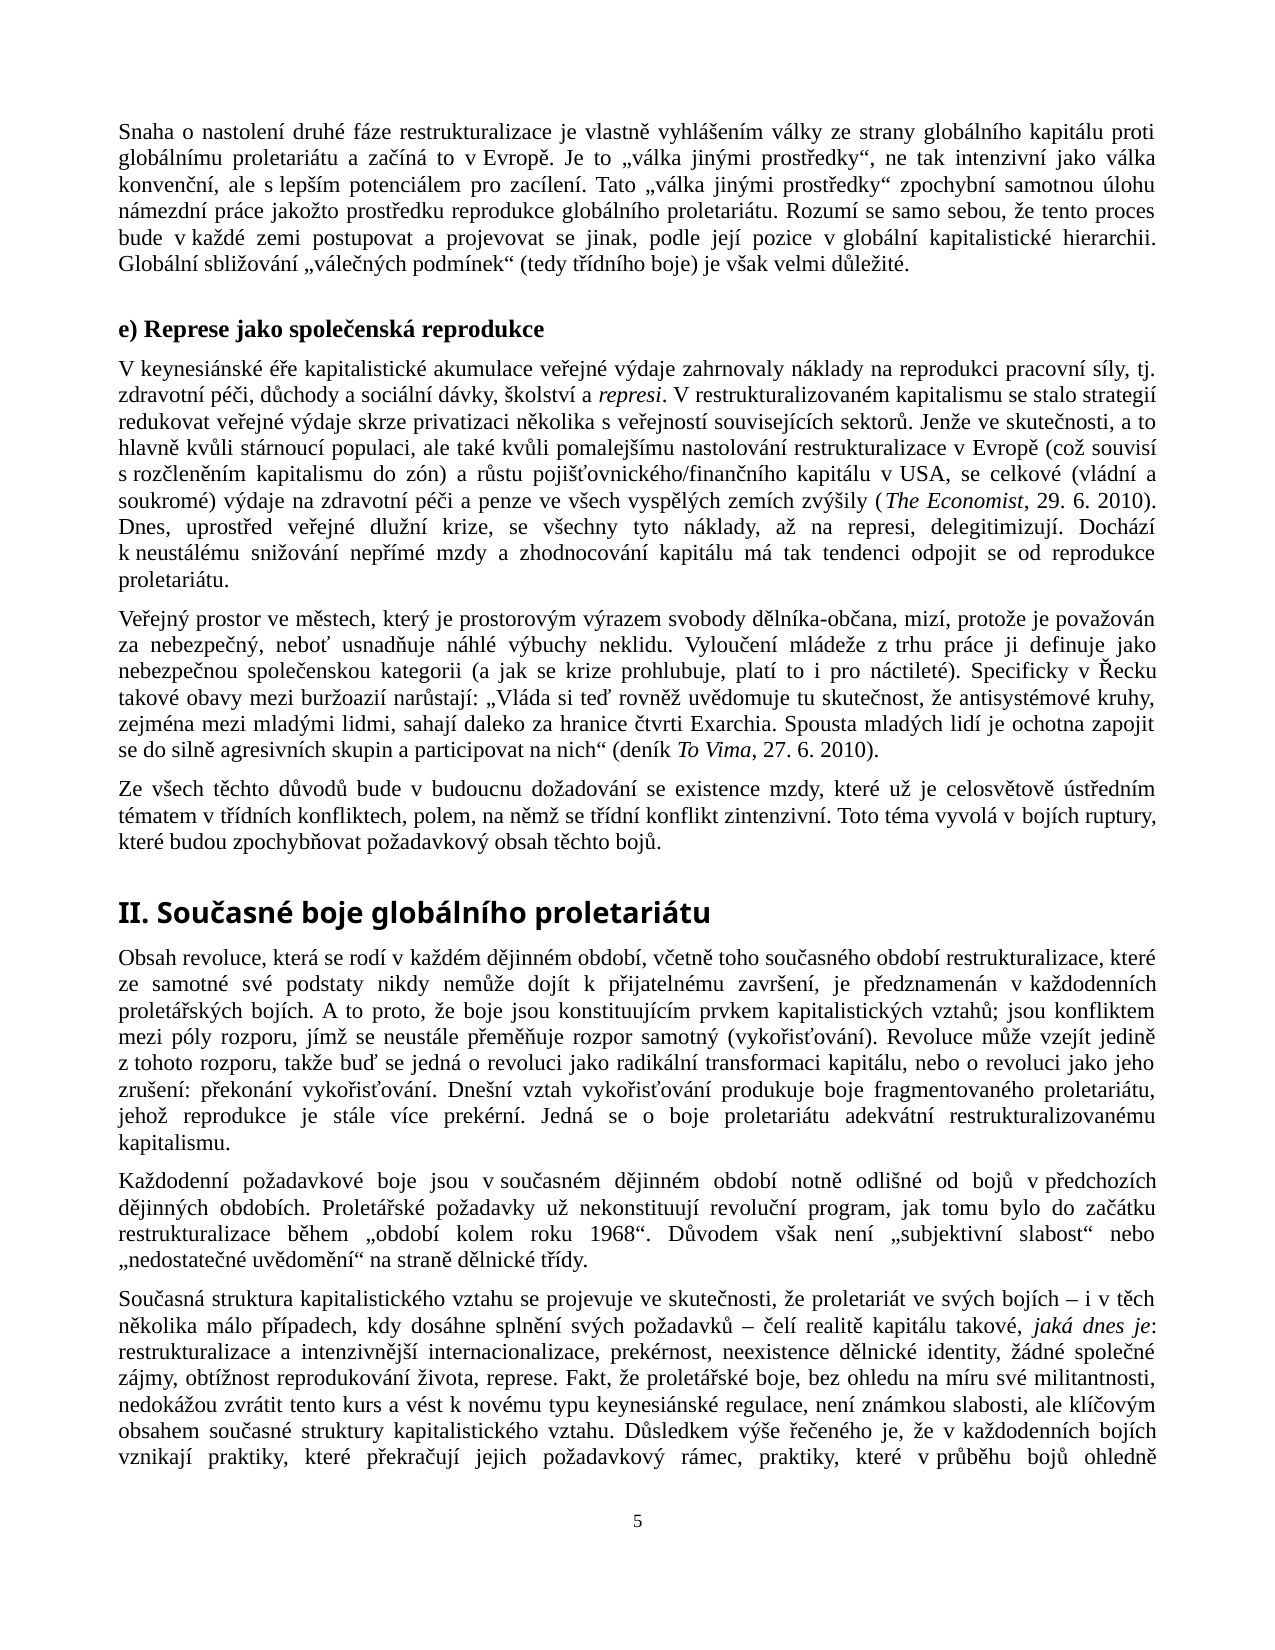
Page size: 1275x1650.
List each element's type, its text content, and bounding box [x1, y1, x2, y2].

subtitle II. Současné boje globálního proletariátu [118, 892, 1157, 932]
text Každodenní požadavkové boje jsou v současném dějinném období notně odlišné od bojů v předchozích dějinných obdobích. Proletářské požadavky už nekonstituují revoluční program, jak tomu bylo do začátku restrukturalizace během „období kolem roku 1968“. Důvodem však není „subjektivní slabost“ nebo „nedostatečné uvědomění“ na straně dělnické třídy. [118, 1167, 1157, 1273]
text V keynesiánské éře kapitalistické akumulace veřejné výdaje zahrnovaly náklady na reprodukci pracovní síly, tj. zdravotní péči, důchody a sociální dávky, školství a represi. V restrukturalizovaném kapitalismu se stalo strategií redukovat veřejné výdaje skrze privatizaci několika s veřejností souvisejících sektorů. Jenže ve skutečnosti, a to hlavně kvůli stárnoucí populaci, ale také kvůli pomalejšímu nastolování restrukturalizace v Evropě (což souvisí s rozčleněním kapitalismu do zón) a růstu pojišťovnického/finančního kapitálu v USA, se celkové (vládní a soukromé) výdaje na zdravotní péči a penze ve všech vyspělých zemích zvýšily (The Economist, 29. 6. 2010). Dnes, uprostřed veřejné dlužní krize, se všechny tyto náklady, až na represi, delegitimizují. Dochází k neustálému snižování nepřímé mzdy a zhodnocování kapitálu má tak tendenci odpojit se od reprodukce proletariátu. [118, 355, 1157, 592]
text Veřejný prostor ve městech, který je prostorovým výrazem svobody dělníka-občana, mizí, protože je považován za nebezpečný, neboť usnadňuje náhlé výbuchy neklidu. Vyloučení mládeže z trhu práce ji definuje jako nebezpečnou společenskou kategorii (a jak se krize prohlubuje, platí to i pro náctileté). Specificky v Řecku takové obavy mezi buržoazií narůstají: „Vláda si teď rovněž uvědomuje tu skutečnost, že antisystémové kruhy, zejména mezi mladými lidmi, sahají daleko za hranice čtvrti Exarchia. Spousta mladých lidí je ochotna zapojit se do silně agresivních skupin a participovat na nich“ (deník To Vima, 27. 6. 2010). [118, 605, 1157, 763]
text Současná struktura kapitalistického vztahu se projevuje ve skutečnosti, že proletariát ve svých bojích – i v těch několika málo případech, kdy dosáhne splnění svých požadavků – čelí realitě kapitálu takové, jaká dnes je: restrukturalizace a intenzivnější internacionalizace, prekérnost, neexistence dělnické identity, žádné společné zájmy, obtížnost reprodukování života, represe. Fakt, že proletářské boje, bez ohledu na míru své militantnosti, nedokážou zvrátit tento kurs a vést k novému typu keynesiánské regulace, není známkou slabosti, ale klíčovým obsahem současné struktury kapitalistického vztahu. Důsledkem výše řečeného je, že v každodenních bojích vznikají praktiky, které překračují jejich požadavkový rámec, praktiky, které v průběhu bojů ohledně [118, 1285, 1157, 1470]
text Ze všech těchto důvodů bude v budoucnu dožadování se existence mzdy, které už je celosvětově ústředním tématem v třídních konfliktech, polem, na němž se třídní konflikt zintenzivní. Toto téma vyvolá v bojích ruptury, které budou zpochybňovat požadavkový obsah těchto bojů. [118, 775, 1157, 854]
text Snaha o nastolení druhé fáze restrukturalizace je vlastně vyhlášením války ze strany globálního kapitálu proti globálnímu proletariátu a začíná to v Evropě. Je to „válka jinými prostředky“, ne tak intenzivní jako válka konvenční, ale s lepším potenciálem pro zacílení. Tato „válka jinými prostředky“ zpochybní samotnou úlohu námezdní práce jakožto prostředku reprodukce globálního proletariátu. Rozumí se samo sebou, že tento proces bude v každé zemi postupovat a projevovat se jinak, podle její pozice v globální kapitalistické hierarchii. Globální sbližování „válečných podmínek“ (tedy třídního boje) je však velmi důležité. [118, 118, 1157, 276]
text Obsah revoluce, která se rodí v každém dějinném období, včetně toho současného období restrukturalizace, které ze samotné své podstaty nikdy nemůže dojít k přijatelnému završení, je předznamenán v každodenních proletářských bojích. A to proto, že boje jsou konstituujícím prvkem kapitalistických vztahů; jsou konfliktem mezi póly rozporu, jímž se neustále přeměňuje rozpor samotný (vykořisťování). Revoluce může vzejít jedině z tohoto rozporu, takže buď se jedná o revoluci jako radikální transformaci kapitálu, nebo o revoluci jako jeho zrušení: překonání vykořisťování. Dnešní vztah vykořisťování produkuje boje fragmentovaného proletariátu, jehož reprodukce je stále více prekérní. Jedná se o boje proletariátu adekvátní restrukturalizovanému kapitalismu. [118, 944, 1157, 1155]
subtitle e) Represe jako společenská reprodukce [118, 314, 1157, 342]
